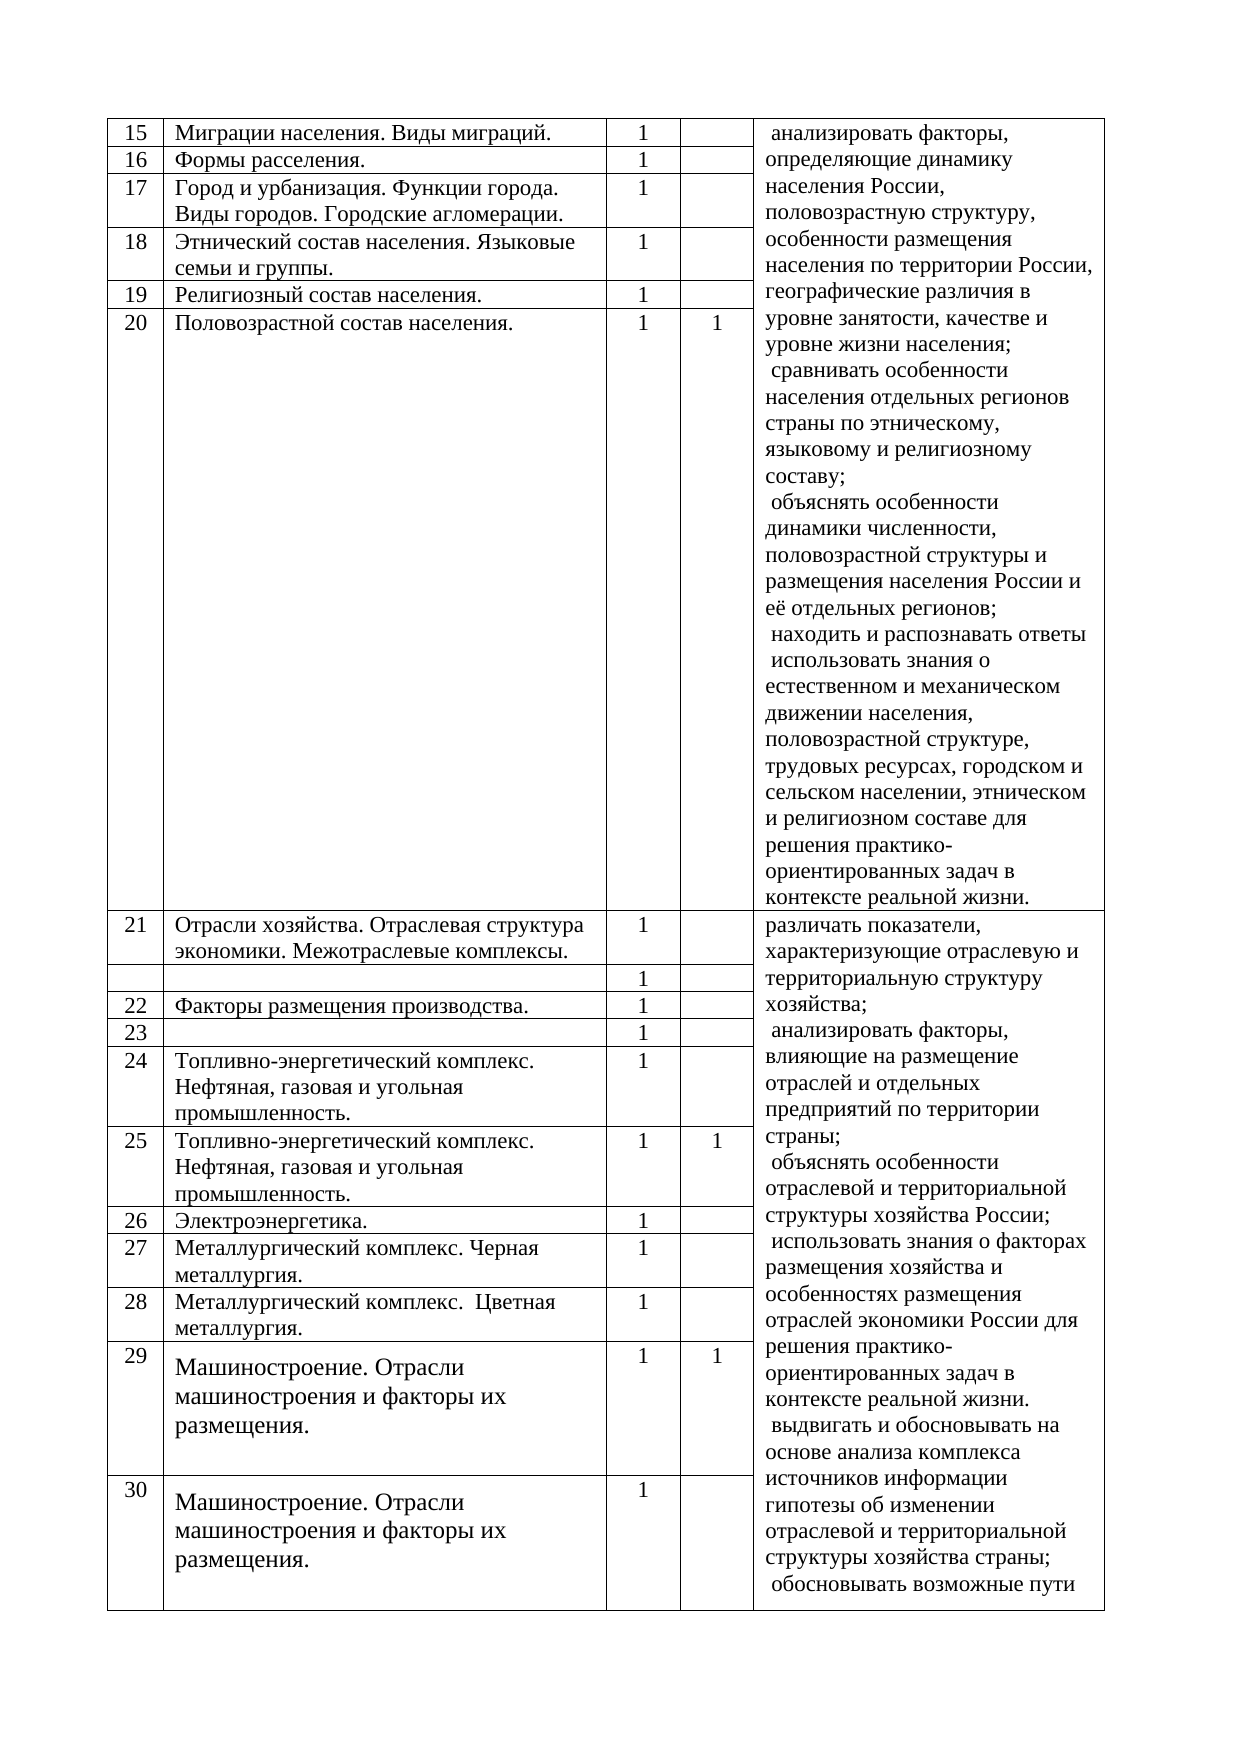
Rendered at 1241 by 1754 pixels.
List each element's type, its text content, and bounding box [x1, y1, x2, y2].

table_cell 1 [607, 1288, 680, 1341]
table_cell Факторы размещения производства. [164, 992, 606, 1018]
table_cell 1 [607, 1234, 680, 1287]
table_cell 1 [607, 1127, 680, 1206]
table_cell Миграции населения. Виды миграций. [164, 119, 606, 146]
table_cell Отрасли хозяйства. Отраслевая структура экономики. Межотраслевые комплексы. [164, 911, 606, 963]
table_cell Машиностроение. Отрасли машиностроения и факторы их размещения. [164, 1342, 606, 1475]
table_cell [681, 992, 753, 1018]
table_cell 20 [108, 309, 163, 910]
table_cell 23 [108, 1019, 163, 1046]
table_cell Топливно-энергетический комплекс. Нефтяная, газовая и угольная промышленность. [164, 1047, 606, 1126]
table_cell 17 [108, 174, 163, 227]
table_cell 1 [607, 992, 680, 1018]
table_cell [681, 174, 753, 227]
table_cell [681, 1019, 753, 1046]
table_cell 1 [681, 309, 753, 910]
table_cell различать показатели, характеризующие отраслевую и территориальную структуру хозяйства; анализировать факторы, влияющие на размещение отраслей и отдельных предприятий по территории страны; объяснять особенности отраслевой и территориальной структуры хозяйства России; использовать знания о факторах размещения хозяйства и особенностях размещения отраслей экономики России для решения практико-ориентированных задач в контексте реальной жизни. выдвигать и обосновывать на основе анализа комплекса источников информации гипотезы об изменении отраслевой и территориальной структуры хозяйства страны; обосновывать возможные пути [754, 911, 1104, 1610]
table_cell [681, 1234, 753, 1287]
table_cell 27 [108, 1234, 163, 1287]
table_cell Формы расселения. [164, 147, 606, 173]
table_cell 1 [681, 1127, 753, 1206]
table_cell 1 [607, 911, 680, 963]
table_cell 18 [108, 228, 163, 280]
table_cell [681, 911, 753, 963]
table_cell Электроэнергетика. [164, 1207, 606, 1233]
table_cell [164, 965, 606, 991]
table_cell 26 [108, 1207, 163, 1233]
table_cell 1 [607, 965, 680, 991]
table_cell 1 [607, 119, 680, 146]
table_cell 1 [607, 228, 680, 280]
table_cell [681, 119, 753, 146]
table_cell Религиозный состав населения. [164, 281, 606, 308]
table_cell [681, 1047, 753, 1126]
table_cell 24 [108, 1047, 163, 1126]
table_cell 1 [681, 1342, 753, 1475]
table_cell Металлургический комплекс. Цветная металлургия. [164, 1288, 606, 1341]
table_cell 1 [607, 281, 680, 308]
table_cell 29 [108, 1342, 163, 1475]
table_cell 1 [607, 309, 680, 910]
table_cell [681, 965, 753, 991]
table_cell 1 [607, 1019, 680, 1046]
table_cell 25 [108, 1127, 163, 1206]
table_cell 1 [607, 1342, 680, 1475]
table_cell 1 [607, 1047, 680, 1126]
table_cell 1 [607, 174, 680, 227]
table_cell 1 [607, 1476, 680, 1610]
table_cell 1 [607, 147, 680, 173]
table_cell Топливно-энергетический комплекс. Нефтяная, газовая и угольная промышленность. [164, 1127, 606, 1206]
table_cell 21 [108, 911, 163, 963]
table_cell 19 [108, 281, 163, 308]
table_cell [681, 281, 753, 308]
table_cell 15 [108, 119, 163, 146]
table_cell 22 [108, 992, 163, 1018]
table_cell [681, 1207, 753, 1233]
table_cell анализировать факторы, определяющие динамику населения России, половозрастную структуру, особенности размещения населения по территории России, географические различия в уровне занятости, качестве и уровне жизни населения; сравнивать особенности населения отдельных регионов страны по этническому, языковому и религиозному составу; объяснять особенности динамики численности, половозрастной структуры и размещения населения России и её отдельных регионов; находить и распознавать ответы использовать знания о естественном и механическом движении населения, половозрастной структуре, трудовых ресурсах, городском и сельском населении, этническом и религиозном составе для решения практико-ориентированных задач в контексте реальной жизни. [754, 119, 1104, 910]
table_cell 30 [108, 1476, 163, 1610]
table_cell Металлургический комплекс. Черная металлургия. [164, 1234, 606, 1287]
table_cell [164, 1019, 606, 1046]
table_cell 16 [108, 147, 163, 173]
table_cell Машиностроение. Отрасли машиностроения и факторы их размещения. [164, 1476, 606, 1610]
table_cell [681, 228, 753, 280]
table_cell [681, 1476, 753, 1610]
table_cell Город и урбанизация. Функции города. Виды городов. Городские агломерации. [164, 174, 606, 227]
table_cell [681, 1288, 753, 1341]
table_cell [681, 147, 753, 173]
table_cell Этнический состав населения. Языковые семьи и группы. [164, 228, 606, 280]
table_cell 1 [607, 1207, 680, 1233]
table_cell Половозрастной состав населения. [164, 309, 606, 910]
table_cell [108, 965, 163, 991]
table_cell 28 [108, 1288, 163, 1341]
